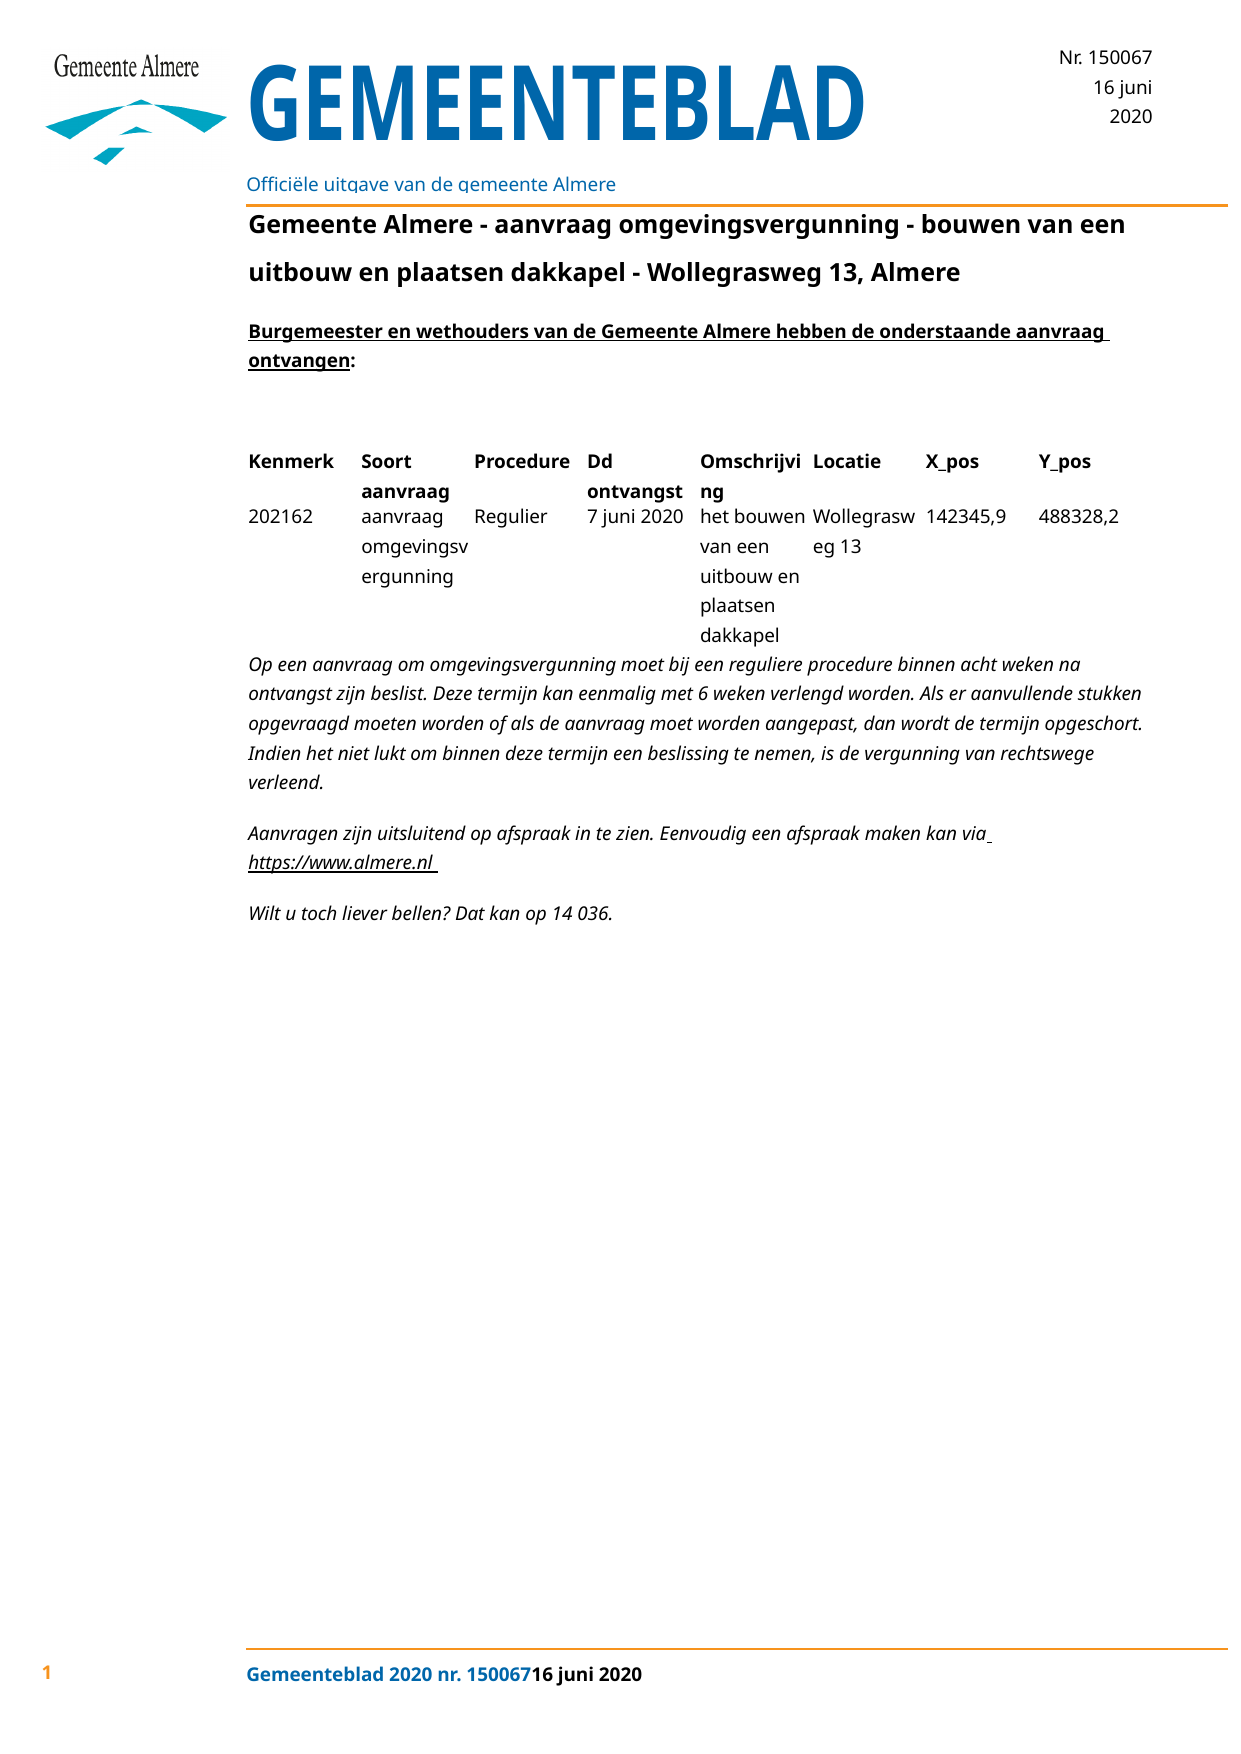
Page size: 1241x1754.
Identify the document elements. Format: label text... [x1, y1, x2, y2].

text Op een aanvraag om omgevingsvergunning moet bij een reguliere procedure binnen acht weken na ontvangst zijn beslist. Deze termijn kan eenmalig met 6 weken verlengd worden. Als er aanvullende stukken opgevraagd moeten worden of als de aanvraag moet worden aangepast, dan wordt de termijn opgeschort. Indien het niet lukt om binnen deze termijn een beslissing te nemen, is de vergunning van rechtswege verleend. [248, 651, 1152, 795]
text Wilt u toch liever bellen? Dat kan op 14 036. [248, 900, 1152, 926]
table_header Soort aanvraag [361, 449, 474, 504]
table_header Locatie [813, 449, 926, 504]
table_cell aanvraag omgevingsvergunning [361, 504, 474, 648]
table_header Kenmerk [248, 449, 361, 504]
table_header Procedure [474, 449, 587, 504]
table_header X_pos [926, 449, 1038, 504]
table_header Dd ontvangst [587, 449, 700, 504]
text Burgemeester en wethouders van de Gemeente Almere hebben de onderstaande aanvraag ontvangen: [248, 318, 1152, 373]
table_cell Regulier [474, 504, 587, 648]
table_header Omschrijving [700, 449, 813, 504]
text Gemeente Almere - aanvraag omgevingsvergunning - bouwen van een uitbouw en plaatsen dakkapel - Wollegrasweg 13, Almere [248, 207, 1152, 288]
picture [41, 47, 231, 172]
table_cell 7 juni 2020 [587, 504, 700, 648]
table_cell 202162 [248, 504, 361, 648]
table_cell Wollegrasweg 13 [813, 504, 926, 648]
table_cell 488328,2 [1039, 504, 1152, 648]
table_cell het bouwen van een uitbouw en plaatsen dakkapel [700, 504, 813, 648]
text Aanvragen zijn uitsluitend op afspraak in te zien. Eenvoudig een afspraak maken kan via https://www.almere.nl [248, 820, 1152, 875]
table_header Y_pos [1039, 449, 1152, 504]
table_cell 142345,9 [926, 504, 1038, 648]
